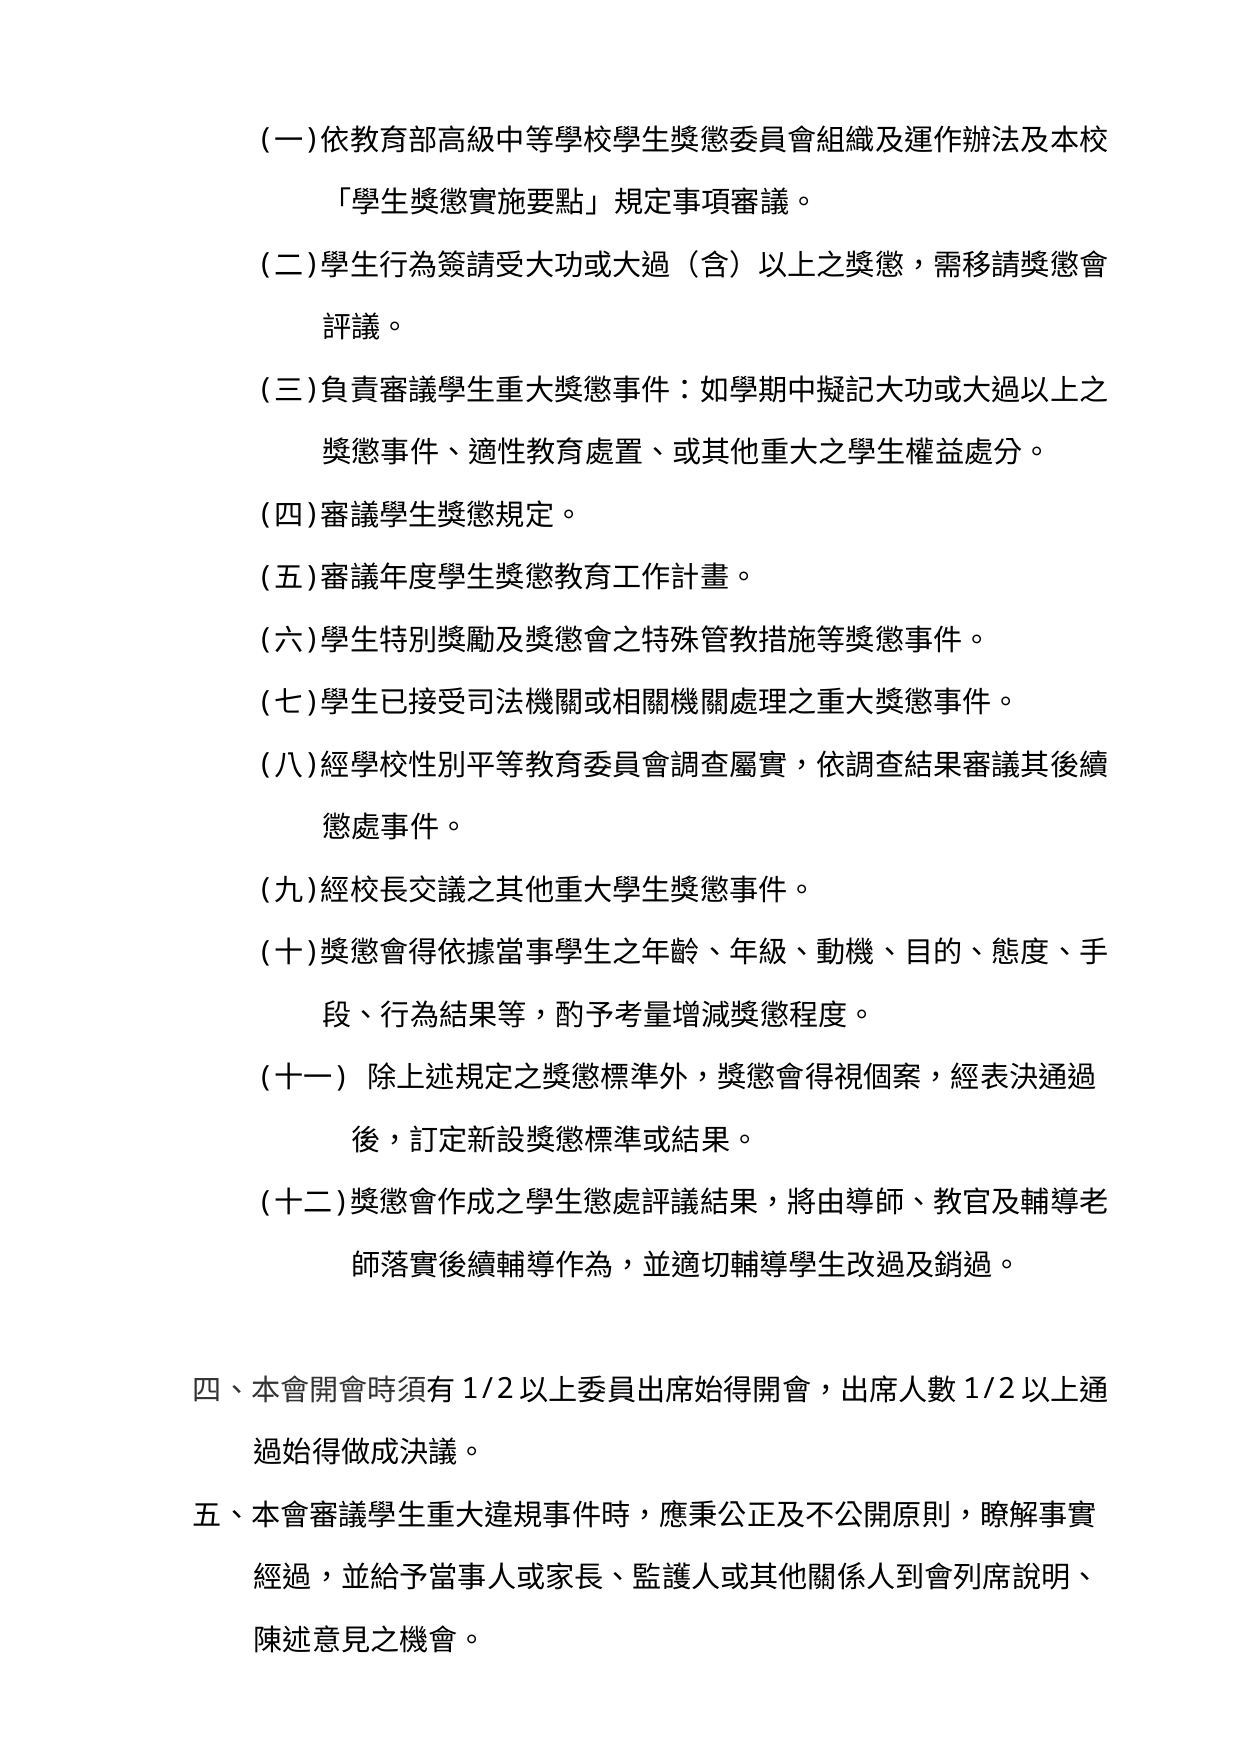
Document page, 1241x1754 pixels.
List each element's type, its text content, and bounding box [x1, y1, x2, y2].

text (八)經學校性別平等教育委員會調查屬實，依調查結果審議其後續懲處事件。 [256, 721, 1114, 846]
text (六)學生特別獎勵及獎懲會之特殊管教措施等獎懲事件。 [256, 596, 1114, 658]
text (一)依教育部高級中等學校學生獎懲委員會組織及運作辦法及本校「學生獎懲實施要點」規定事項審議。 [256, 96, 1114, 221]
text (五)審議年度學生獎懲教育工作計畫。 [256, 533, 1114, 596]
text 四、本會開會時須有1/2以上委員出席始得開會，出席人數1/2以上通過始得做成決議。 [193, 1346, 1116, 1471]
text (十一) 除上述規定之獎懲標準外，獎懲會得視個案，經表決通過後，訂定新設獎懲標準或結果。 [256, 1033, 1114, 1158]
text (二)學生行為簽請受大功或大過（含）以上之獎懲，需移請獎懲會評議。 [256, 221, 1114, 346]
text (七)學生已接受司法機關或相關機關處理之重大獎懲事件。 [256, 658, 1114, 721]
text (四)審議學生獎懲規定。 [256, 471, 1114, 533]
text (九)經校長交議之其他重大學生獎懲事件。 [256, 846, 1114, 908]
text 五、本會審議學生重大違規事件時，應秉公正及不公開原則，瞭解事實經過，並給予當事人或家長、監護人或其他關係人到會列席說明、陳述意見之機會。 [193, 1471, 1116, 1658]
text (十二)獎懲會作成之學生懲處評議結果，將由導師、教官及輔導老師落實後續輔導作為，並適切輔導學生改過及銷過。 [256, 1158, 1114, 1283]
text (三)負責審議學生重大獎懲事件：如學期中擬記大功或大過以上之獎懲事件、適性教育處置、或其他重大之學生權益處分。 [256, 346, 1114, 471]
text (十)獎懲會得依據當事學生之年齡、年級、動機、目的、態度、手段、行為結果等，酌予考量增減獎懲程度。 [256, 908, 1114, 1033]
